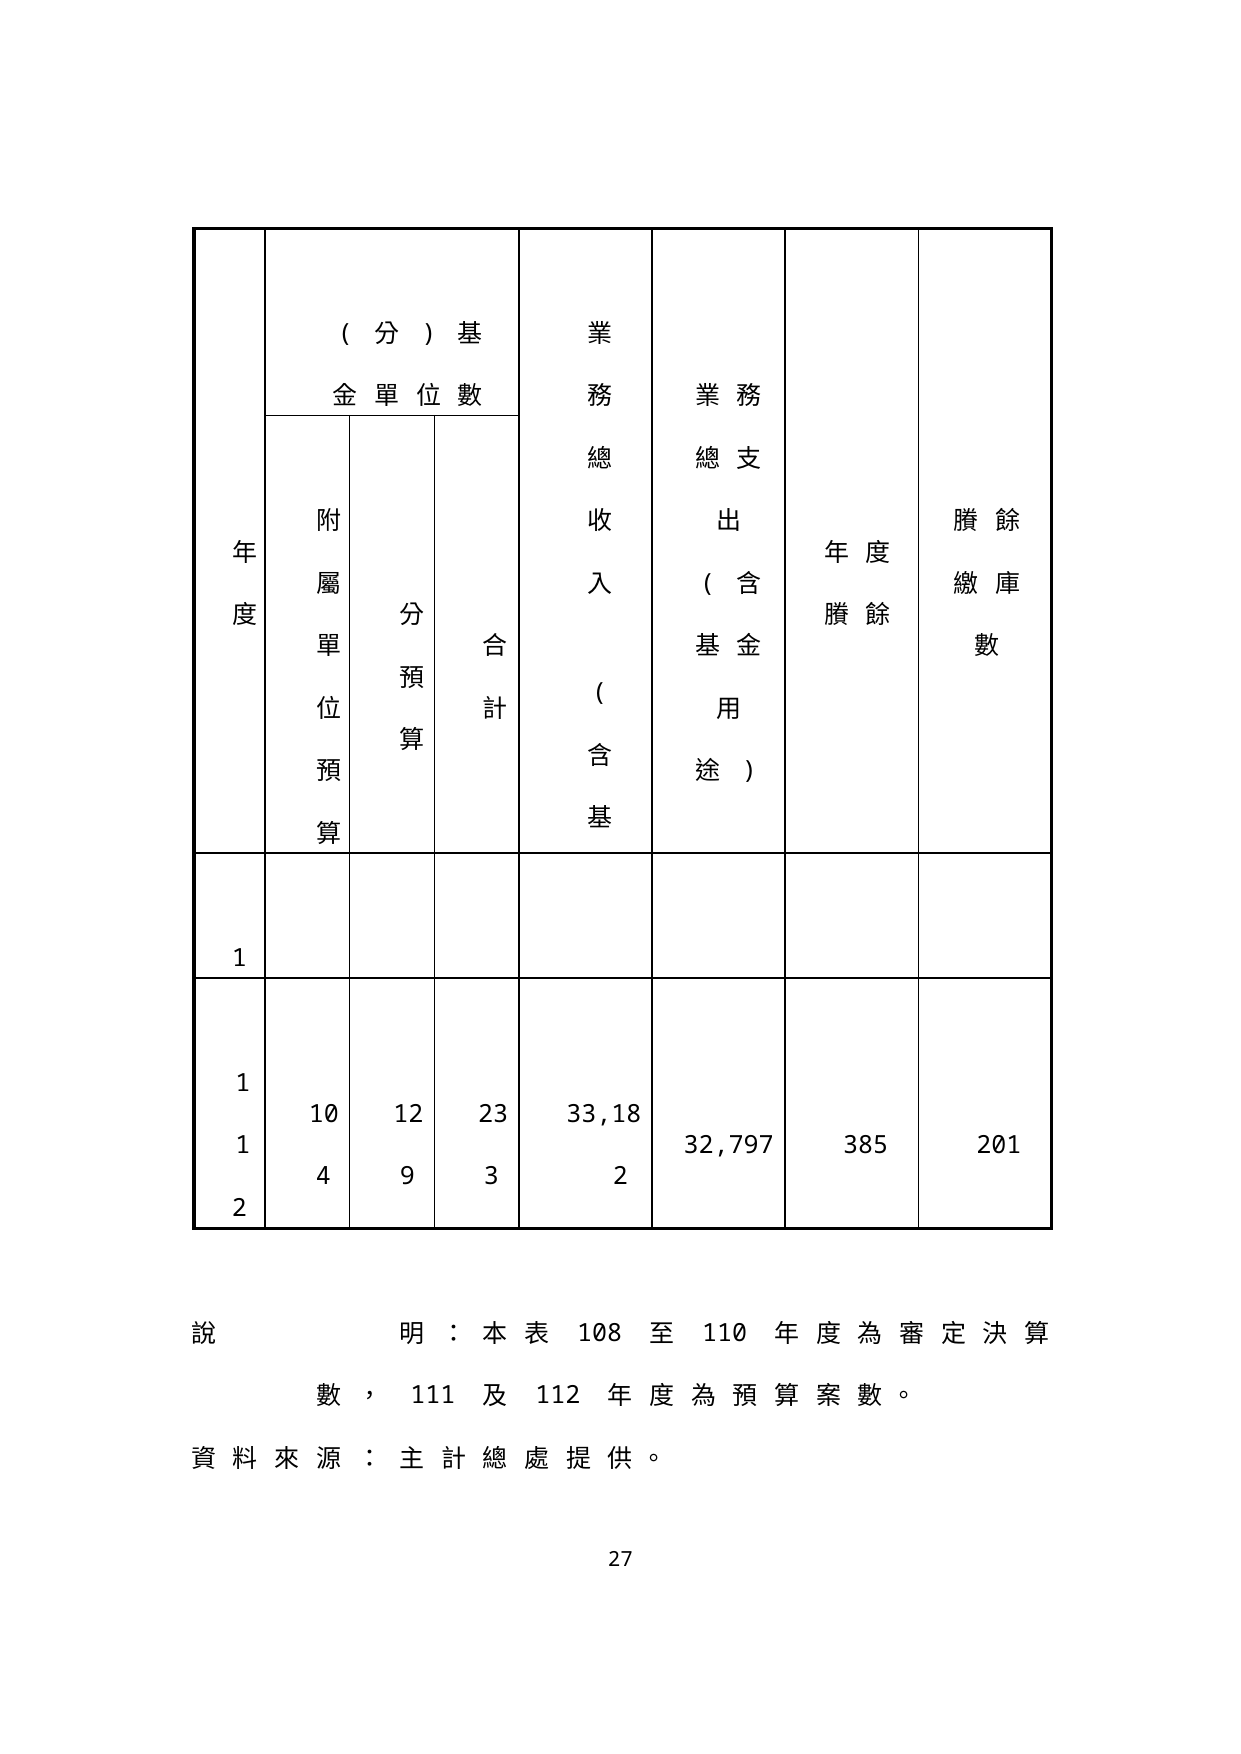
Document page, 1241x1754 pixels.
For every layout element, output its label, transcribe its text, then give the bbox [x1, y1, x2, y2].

table_cell [350, 854, 434, 977]
text 資料來源：主計總處提供。 [183, 1415, 1058, 1477]
table_cell 33,182 [520, 979, 651, 1227]
table_header 年度賸餘 [786, 230, 918, 852]
table_cell 104 [266, 979, 349, 1227]
table_cell [435, 854, 518, 977]
table_cell [919, 854, 1050, 977]
table_cell 分預算 [350, 416, 434, 852]
table_cell 201 [919, 979, 1050, 1227]
table_header 賸餘繳庫數 [919, 230, 1050, 852]
table_cell 合計 [435, 416, 518, 852]
table_cell 112 [196, 979, 264, 1227]
table_cell 385 [786, 979, 918, 1227]
table_header 年度 [196, 230, 264, 852]
table_cell 233 [435, 979, 518, 1227]
table_cell 129 [350, 979, 434, 1227]
table_cell 32,797 [653, 979, 784, 1227]
text 說 明：本表108至110年度為審定決算數，111及112年度為預算案數。 [183, 1290, 1058, 1415]
table_cell [266, 854, 349, 977]
table_cell 1 [196, 854, 264, 977]
table_header 業務 總支出 (含基金用途) [653, 230, 784, 852]
table_cell 附屬 單位 預算 [266, 416, 349, 852]
table_header 業務 總收入 (含基金來源) [520, 230, 651, 852]
table_cell [653, 854, 784, 977]
table_header (分)基金單位數 [266, 230, 518, 415]
table_cell 30,861 [520, 854, 651, 977]
table_cell [786, 854, 918, 977]
